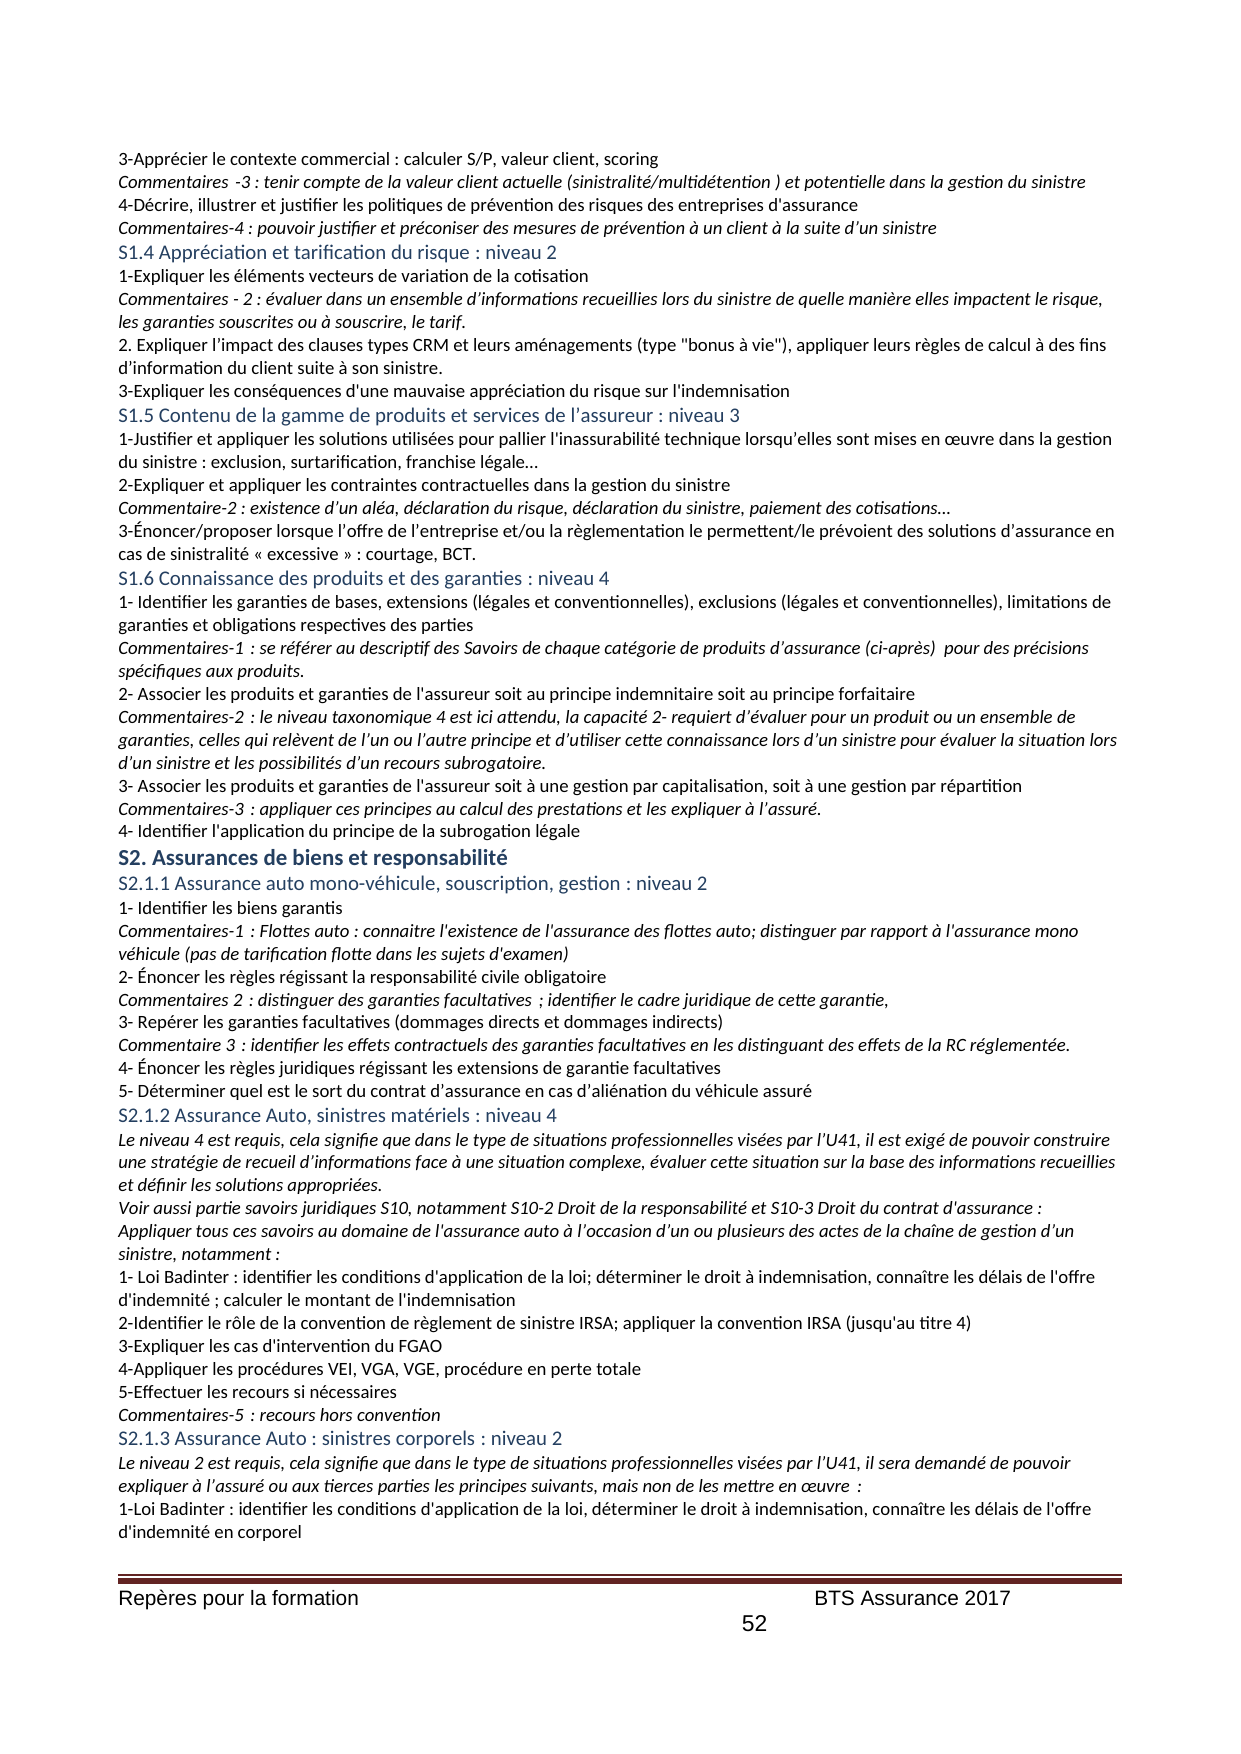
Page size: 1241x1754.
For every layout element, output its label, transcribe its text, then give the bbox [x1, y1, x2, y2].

text 3-Apprécier le contexte commercial : calculer S/P, valeur client, scoring Commentaires -3 : tenir compte de la valeur client actuelle (sinistralité/multidétention ) et potentielle dans la gestion du sinistre 4-Décrire, illustrer et justifier les politiques de prévention des risques des entreprises d'assurance [118, 148, 1122, 216]
text Commentaires - 2 : évaluer dans un ensemble d’informations recueillies lors du sinistre de quelle manière elles impactent le risque, les garanties souscrites ou à souscrire, le tarif. [118, 288, 1122, 333]
text 3-Expliquer les conséquences d'une mauvaise appréciation du risque sur l'indemnisation [118, 379, 1122, 402]
subtitle S2.1.1 Assurance auto mono-véhicule, souscription, gestion : niveau 2 [118, 871, 1122, 896]
text Commentaires-5 : recours hors convention [118, 1403, 1122, 1426]
text Commentaire-2 : existence d’un aléa, déclaration du risque, déclaration du sinistre, paiement des cotisations… [118, 496, 1122, 519]
text 1- Identifier les garanties de bases, extensions (légales et conventionnelles), exclusions (légales et conventionnelles), limitations de garanties et obligations respectives des parties Commentaires-1 : se référer au descriptif des Savoirs de chaque catégorie de produits d’assurance (ci-après) pour des précisions spécifiques aux produits. 2- Associer les produits et garanties de l'assureur soit au principe indemnitaire soit au principe forfaitaire Commentaires-2 : le niveau taxonomique 4 est ici attendu, la capacité 2- requiert d’évaluer pour un produit ou un ensemble de garanties, celles qui relèvent de l’un ou l’autre principe et d’utiliser cette connaissance lors d’un sinistre pour évaluer la situation lors d’un sinistre et les possibilités d’un recours subrogatoire. 3- Associer les produits et garanties de l'assureur soit à une gestion par capitalisation, soit à une gestion par répartition Commentaires-3 : appliquer ces principes au calcul des prestations et les expliquer à l’assuré. 4- Identifier l'application du principe de la subrogation légale [118, 591, 1122, 843]
text Commentaires 2 : distinguer des garanties facultatives ; identifier le cadre juridique de cette garantie, 3- Repérer les garanties facultatives (dommages directs et dommages indirects) Commentaire 3 : identifier les effets contractuels des garanties facultatives en les distinguant des effets de la RC réglementée. 4- Énoncer les règles juridiques régissant les extensions de garantie facultatives 5- Déterminer quel est le sort du contrat d’assurance en cas d’aliénation du véhicule assuré [118, 988, 1122, 1102]
text 2-Expliquer et appliquer les contraintes contractuelles dans la gestion du sinistre [118, 473, 1122, 496]
text 1-Expliquer les éléments vecteurs de variation de la cotisation [118, 265, 1122, 288]
text 3-Énoncer/proposer lorsque l’offre de l’entreprise et/ou la règlementation le permettent/le prévoient des solutions d’assurance en cas de sinistralité « excessive » : courtage, BCT. [118, 519, 1122, 565]
text Le niveau 2 est requis, cela signifie que dans le type de situations professionnelles visées par l’U41, il sera demandé de pouvoir expliquer à l’assuré ou aux tierces parties les principes suivants, mais non de les mettre en œuvre : 1-Loi Badinter : identifier les conditions d'application de la loi, déterminer le droit à indemnisation, connaître les délais de l'offre d'indemnité en corporel [118, 1451, 1122, 1543]
text Le niveau 4 est requis, cela signifie que dans le type de situations professionnelles visées par l’U41, il est exigé de pouvoir construire une stratégie de recueil d’informations face à une situation complexe, évaluer cette situation sur la base des informations recueillies et définir les solutions appropriées. Voir aussi partie savoirs juridiques S10, notamment S10-2 Droit de la responsabilité et S10-3 Droit du contrat d'assurance : Appliquer tous ces savoirs au domaine de l'assurance auto à l’occasion d’un ou plusieurs des actes de la chaîne de gestion d’un sinistre, notamment : 1- Loi Badinter : identifier les conditions d'application de la loi; déterminer le droit à indemnisation, connaître les délais de l'offre d'indemnité ; calculer le montant de l'indemnisation 2-Identifier le rôle de la convention de règlement de sinistre IRSA; appliquer la convention IRSA (jusqu'au titre 4) 3-Expliquer les cas d'intervention du FGAO 4-Appliquer les procédures VEI, VGA, VGE, procédure en perte totale 5-Effectuer les recours si nécessaires [118, 1128, 1122, 1403]
text 1-Justifier et appliquer les solutions utilisées pour pallier l'inassurabilité technique lorsqu’elles sont mises en œuvre dans la gestion du sinistre : exclusion, surtarification, franchise légale… [118, 428, 1122, 473]
subtitle S2.1.2 Assurance Auto, sinistres matériels : niveau 4 [118, 1102, 1122, 1128]
text 1- Identifier les biens garantis Commentaires-1 : Flottes auto : connaitre l'existence de l'assurance des flottes auto; distinguer par rapport à l'assurance mono véhicule (pas de tarification flotte dans les sujets d'examen) 2- Énoncer les règles régissant la responsabilité civile obligatoire [118, 896, 1122, 988]
subtitle S1.5 Contenu de la gamme de produits et services de l’assureur : niveau 3 [118, 402, 1122, 428]
subtitle S1.4 Appréciation et tarification du risque : niveau 2 [118, 239, 1122, 265]
subtitle S2. Assurances de biens et responsabilité [118, 843, 1122, 871]
text 2. Expliquer l’impact des clauses types CRM et leurs aménagements (type "bonus à vie"), appliquer leurs règles de calcul à des fins d’information du client suite à son sinistre. [118, 333, 1122, 379]
subtitle S2.1.3 Assurance Auto : sinistres corporels : niveau 2 [118, 1426, 1122, 1451]
text Commentaires-4 : pouvoir justifier et préconiser des mesures de prévention à un client à la suite d’un sinistre [118, 216, 1122, 239]
subtitle S1.6 Connaissance des produits et des garanties : niveau 4 [118, 565, 1122, 591]
